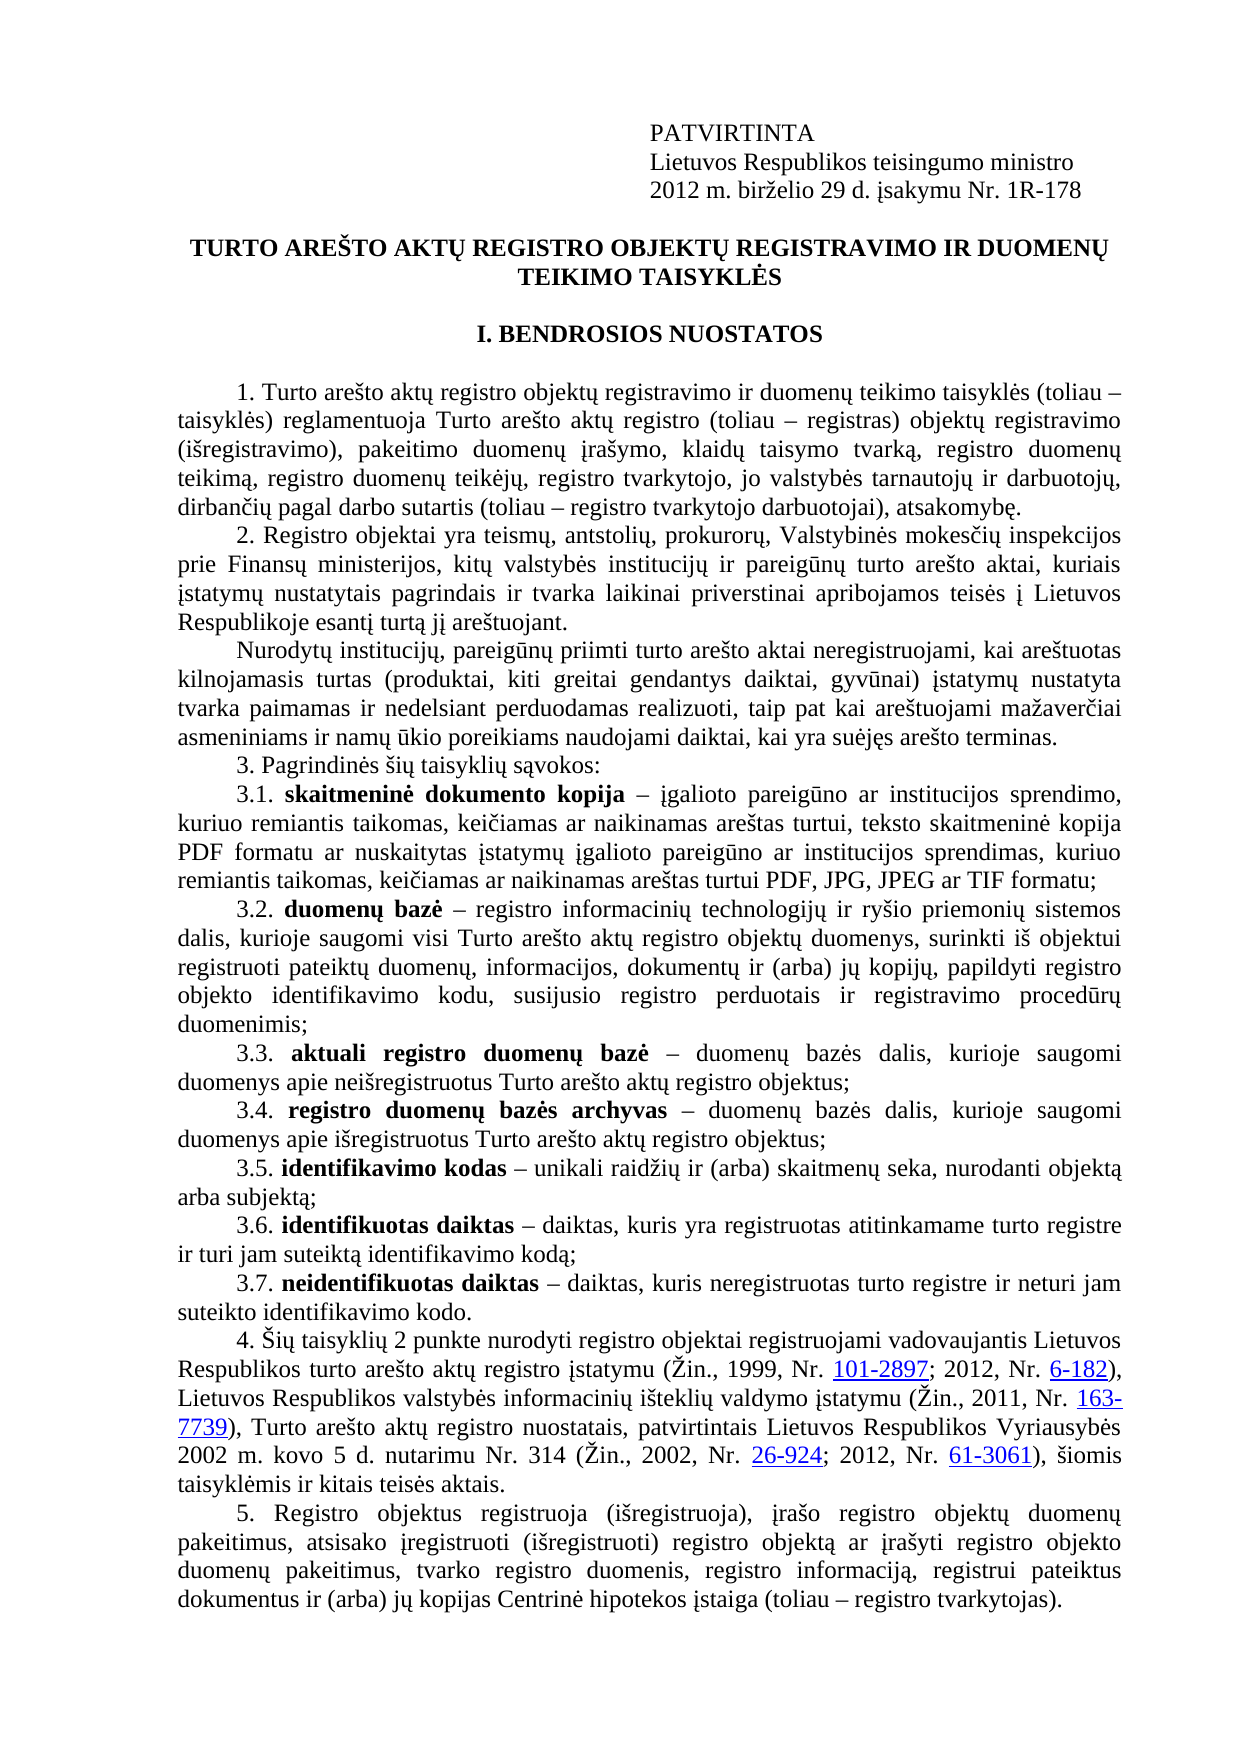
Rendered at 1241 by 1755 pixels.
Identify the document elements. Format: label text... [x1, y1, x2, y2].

text 4. Šių taisyklių 2 punkte nurodyti registro objektai registruojami vadovaujantis Lietuvos Respublikos turto arešto aktų registro įstatymu (Žin., 1999, Nr. 101-2897; 2012, Nr. 6-182), Lietuvos Respublikos valstybės informacinių išteklių valdymo įstatymu (Žin., 2011, Nr. 163-7739), Turto arešto aktų registro nuostatais, patvirtintais Lietuvos Respublikos Vyriausybės 2002 m. kovo 5 d. nutarimu Nr. 314 (Žin., 2002, Nr. 26-924; 2012, Nr. 61-3061), šiomis taisyklėmis ir kitais teisės aktais. [177, 1326, 1122, 1498]
text 2. Registro objektai yra teismų, antstolių, prokurorų, Valstybinės mokesčių inspekcijos prie Finansų ministerijos, kitų valstybės institucijų ir pareigūnų turto arešto aktai, kuriais įstatymų nustatytais pagrindais ir tvarka laikinai priverstinai apribojamos teisės į Lietuvos Respublikoje esantį turtą jį areštuojant. [177, 521, 1122, 636]
text PATVIRTINTA [649, 118, 1122, 147]
text 2012 m. birželio 29 d. įsakymu Nr. 1R-178 [649, 176, 1122, 204]
text 3.1. skaitmeninė dokumento kopija – įgalioto pareigūno ar institucijos sprendimo, kuriuo remiantis taikomas, keičiamas ar naikinamas areštas turtui, teksto skaitmeninė kopija PDF formatu ar nuskaitytas įstatymų įgalioto pareigūno ar institucijos sprendimas, kuriuo remiantis taikomas, keičiamas ar naikinamas areštas turtui PDF, JPG, JPEG ar TIF formatu; [177, 779, 1122, 894]
text I. BENDROSIOS NUOSTATOS [177, 319, 1122, 348]
text 3.6. identifikuotas daiktas – daiktas, kuris yra registruotas atitinkamame turto registre ir turi jam suteiktą identifikavimo kodą; [177, 1211, 1122, 1268]
text 3.5. identifikavimo kodas – unikali raidžių ir (arba) skaitmenų seka, nurodanti objektą arba subjektą; [177, 1153, 1122, 1211]
text 1. Turto arešto aktų registro objektų registravimo ir duomenų teikimo taisyklės (toliau – taisyklės) reglamentuoja Turto arešto aktų registro (toliau – registras) objektų registravimo (išregistravimo), pakeitimo duomenų įrašymo, klaidų taisymo tvarką, registro duomenų teikimą, registro duomenų teikėjų, registro tvarkytojo, jo valstybės tarnautojų ir darbuotojų, dirbančių pagal darbo sutartis (toliau – registro tvarkytojo darbuotojai), atsakomybę. [177, 377, 1122, 521]
text 3. Pagrindinės šių taisyklių sąvokos: [177, 751, 1122, 779]
text 3.2. duomenų bazė – registro informacinių technologijų ir ryšio priemonių sistemos dalis, kurioje saugomi visi Turto arešto aktų registro objektų duomenys, surinkti iš objektui registruoti pateiktų duomenų, informacijos, dokumentų ir (arba) jų kopijų, papildyti registro objekto identifikavimo kodu, susijusio registro perduotais ir registravimo procedūrų duomenimis; [177, 894, 1122, 1038]
text 3.7. neidentifikuotas daiktas – daiktas, kuris neregistruotas turto registre ir neturi jam suteikto identifikavimo kodo. [177, 1268, 1122, 1326]
text 3.3. aktuali registro duomenų bazė – duomenų bazės dalis, kurioje saugomi duomenys apie neišregistruotus Turto arešto aktų registro objektus; [177, 1038, 1122, 1096]
text Nurodytų institucijų, pareigūnų priimti turto arešto aktai neregistruojami, kai areštuotas kilnojamasis turtas (produktai, kiti greitai gendantys daiktai, gyvūnai) įstatymų nustatyta tvarka paimamas ir nedelsiant perduodamas realizuoti, taip pat kai areštuojami mažaverčiai asmeniniams ir namų ūkio poreikiams naudojami daiktai, kai yra suėjęs arešto terminas. [177, 636, 1122, 751]
text 3.4. registro duomenų bazės archyvas – duomenų bazės dalis, kurioje saugomi duomenys apie išregistruotus Turto arešto aktų registro objektus; [177, 1096, 1122, 1153]
text TURTO AREŠTO AKTŲ REGISTRO OBJEKTŲ REGISTRAVIMO ir duomenų teikimo taisyklės [177, 233, 1122, 291]
text Lietuvos Respublikos teisingumo ministro [649, 147, 1122, 176]
text 5. Registro objektus registruoja (išregistruoja), įrašo registro objektų duomenų pakeitimus, atsisako įregistruoti (išregistruoti) registro objektą ar įrašyti registro objekto duomenų pakeitimus, tvarko registro duomenis, registro informaciją, registrui pateiktus dokumentus ir (arba) jų kopijas Centrinė hipotekos įstaiga (toliau – registro tvarkytojas). [177, 1498, 1122, 1613]
